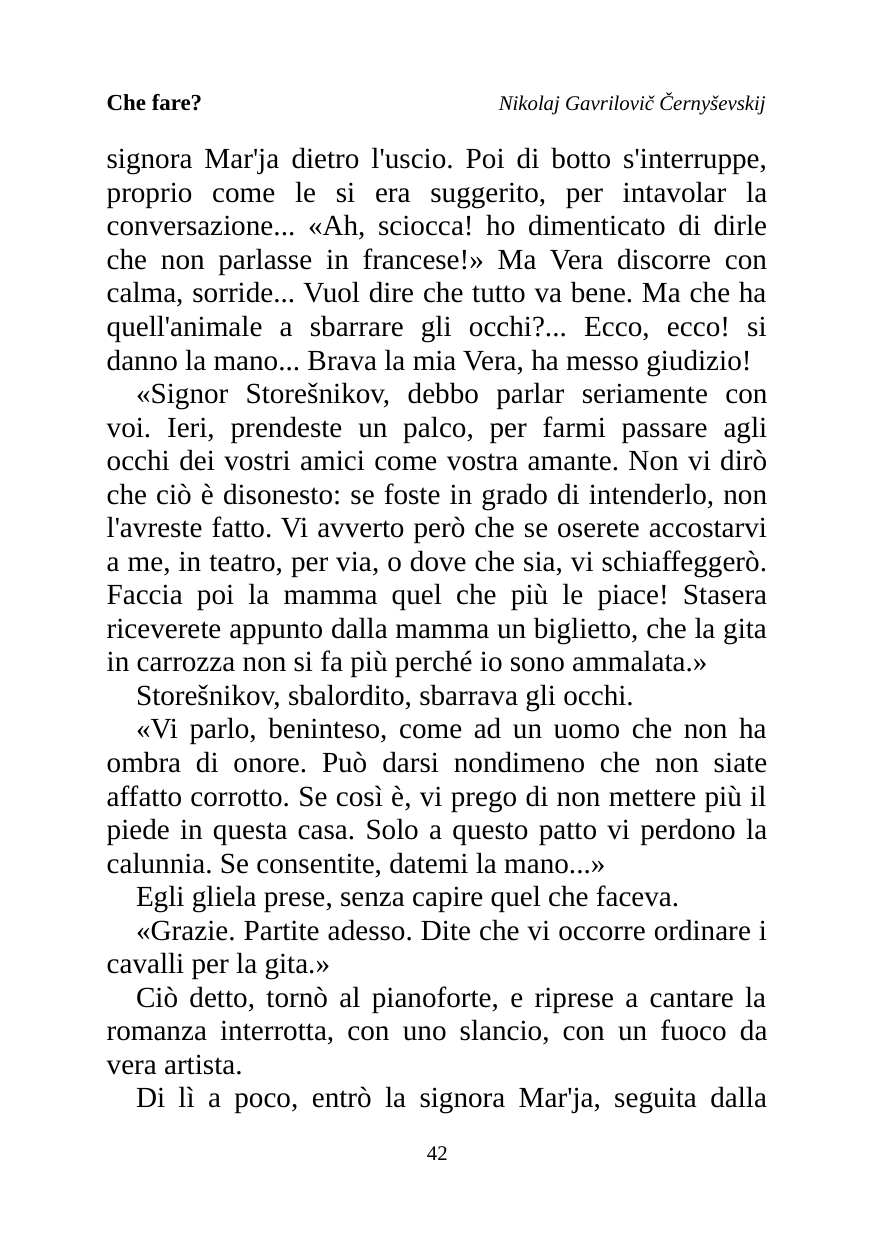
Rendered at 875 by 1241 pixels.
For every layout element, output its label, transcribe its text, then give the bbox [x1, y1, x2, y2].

text «Signor Storešnikov, debbo parlar seriamente con voi. Ieri, prendeste un palco, per farmi passare agli occhi dei vostri amici come vostra amante. Non vi dirò che ciò è disonesto: se foste in grado di intenderlo, non l'avreste fatto. Vi avverto però che se oserete accostarvi a me, in teatro, per via, o dove che sia, vi schiaffeggerò. Faccia poi la mamma quel che più le piace! Stasera riceverete appunto dalla mamma un biglietto, che la gita in carrozza non si fa più perché io sono ammalata.» [106, 376, 768, 678]
text Egli gliela prese, senza capire quel che faceva. [106, 879, 768, 913]
text «Grazie. Partite adesso. Dite che vi occorre ordinare i cavalli per la gita.» [106, 913, 768, 980]
text Di lì a poco, entrò la signora Mar'ja, seguita dalla [106, 1081, 768, 1114]
text signora Mar'ja dietro l'uscio. Poi di botto s'interruppe, proprio come le si era suggerito, per intavolar la conversazione... «Ah, sciocca! ho dimenticato di dirle che non parlasse in francese!» Ma Vera discorre con calma, sorride... Vuol dire che tutto va bene. Ma che ha quell'animale a sbarrare gli occhi?... Ecco, ecco! si danno la mano... Brava la mia Vera, ha messo giudizio! [106, 141, 768, 376]
text Storešnikov, sbalordito, sbarrava gli occhi. [106, 678, 768, 712]
text «Vi parlo, beninteso, come ad un uomo che non ha ombra di onore. Può darsi nondimeno che non siate affatto corrotto. Se così è, vi prego di non mettere più il piede in questa casa. Solo a questo patto vi perdono la calunnia. Se consentite, datemi la mano...» [106, 712, 768, 879]
text Ciò detto, tornò al pianoforte, e riprese a cantare la romanza interrotta, con uno slancio, con un fuoco da vera artista. [106, 980, 768, 1081]
